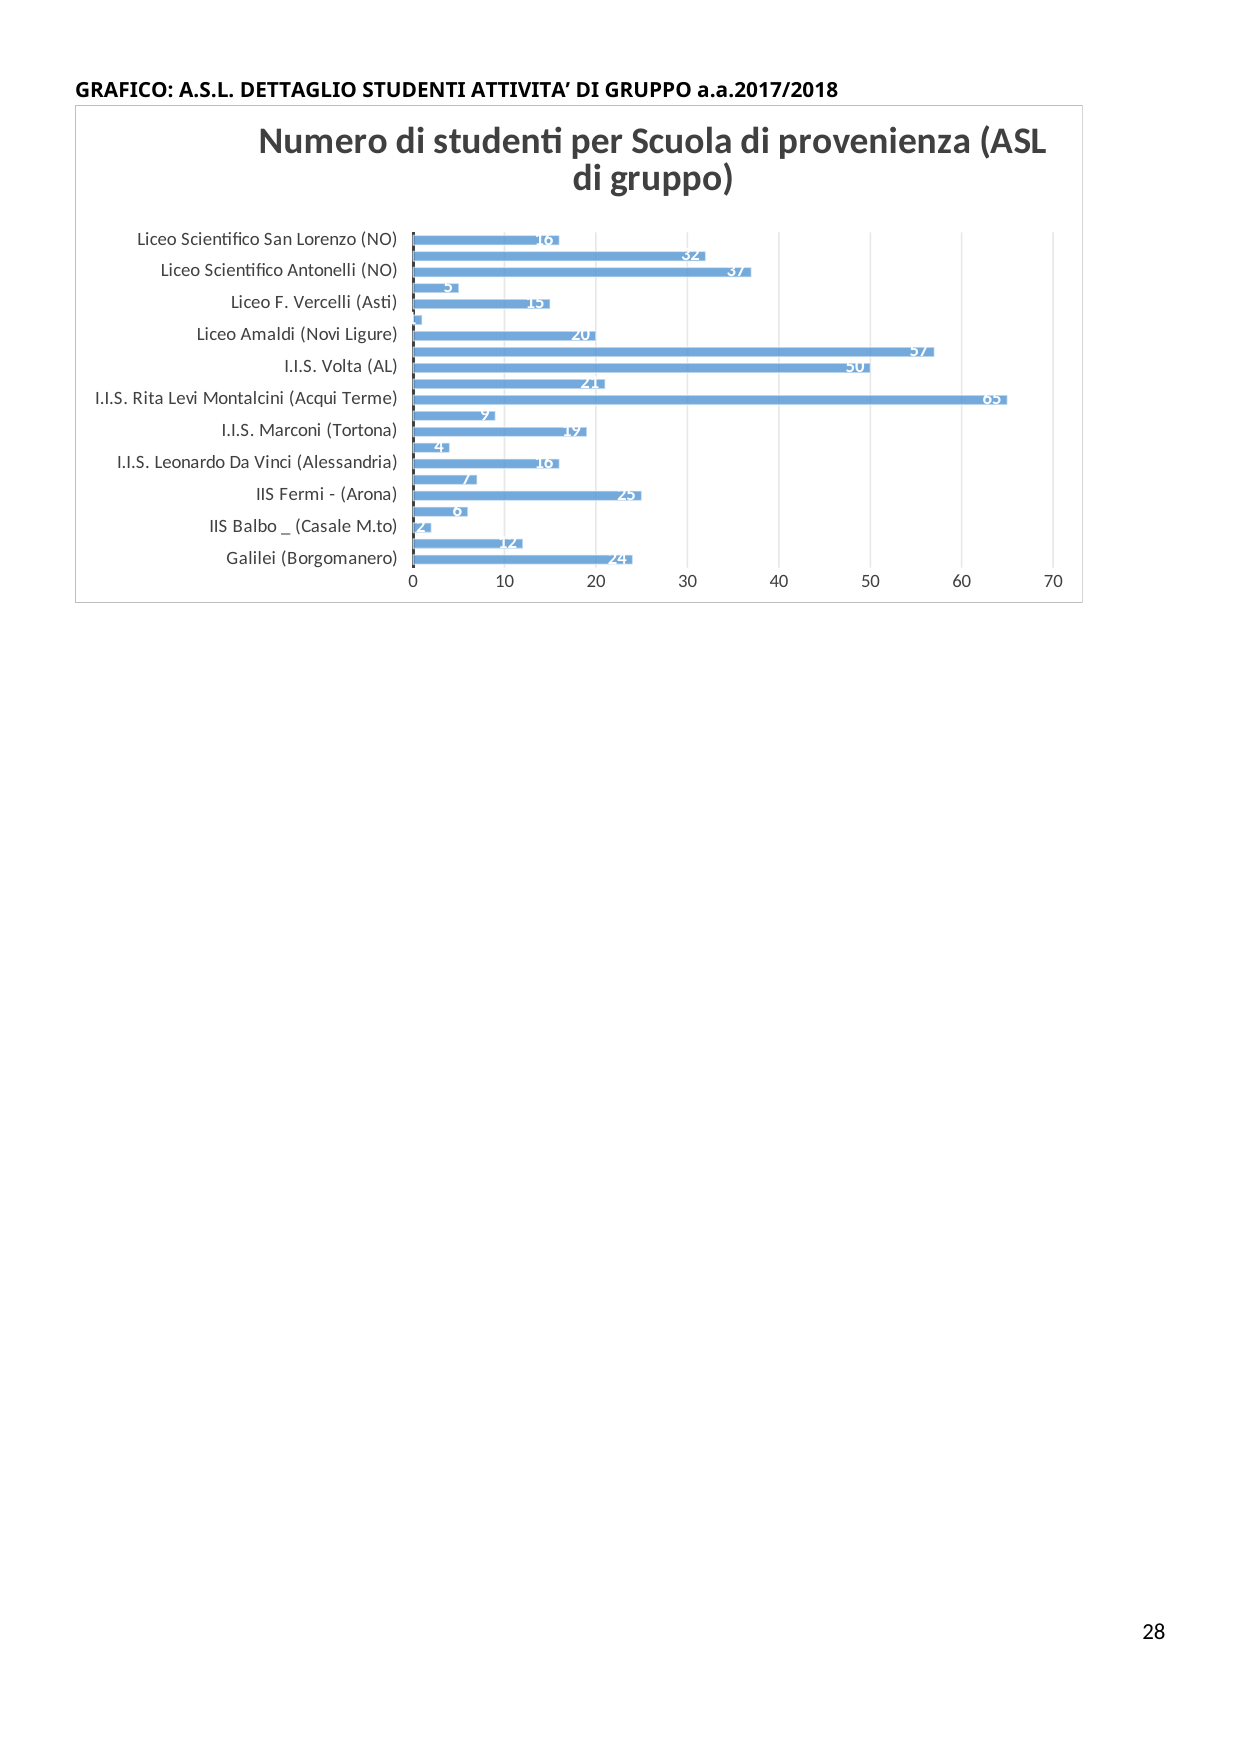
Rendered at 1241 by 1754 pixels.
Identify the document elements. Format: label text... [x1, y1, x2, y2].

text GRAFICO: A.S.L. DETTAGLIO STUDENTI ATTIVITA’ DI GRUPPO a.a.2017/2018 [75, 75, 1165, 602]
